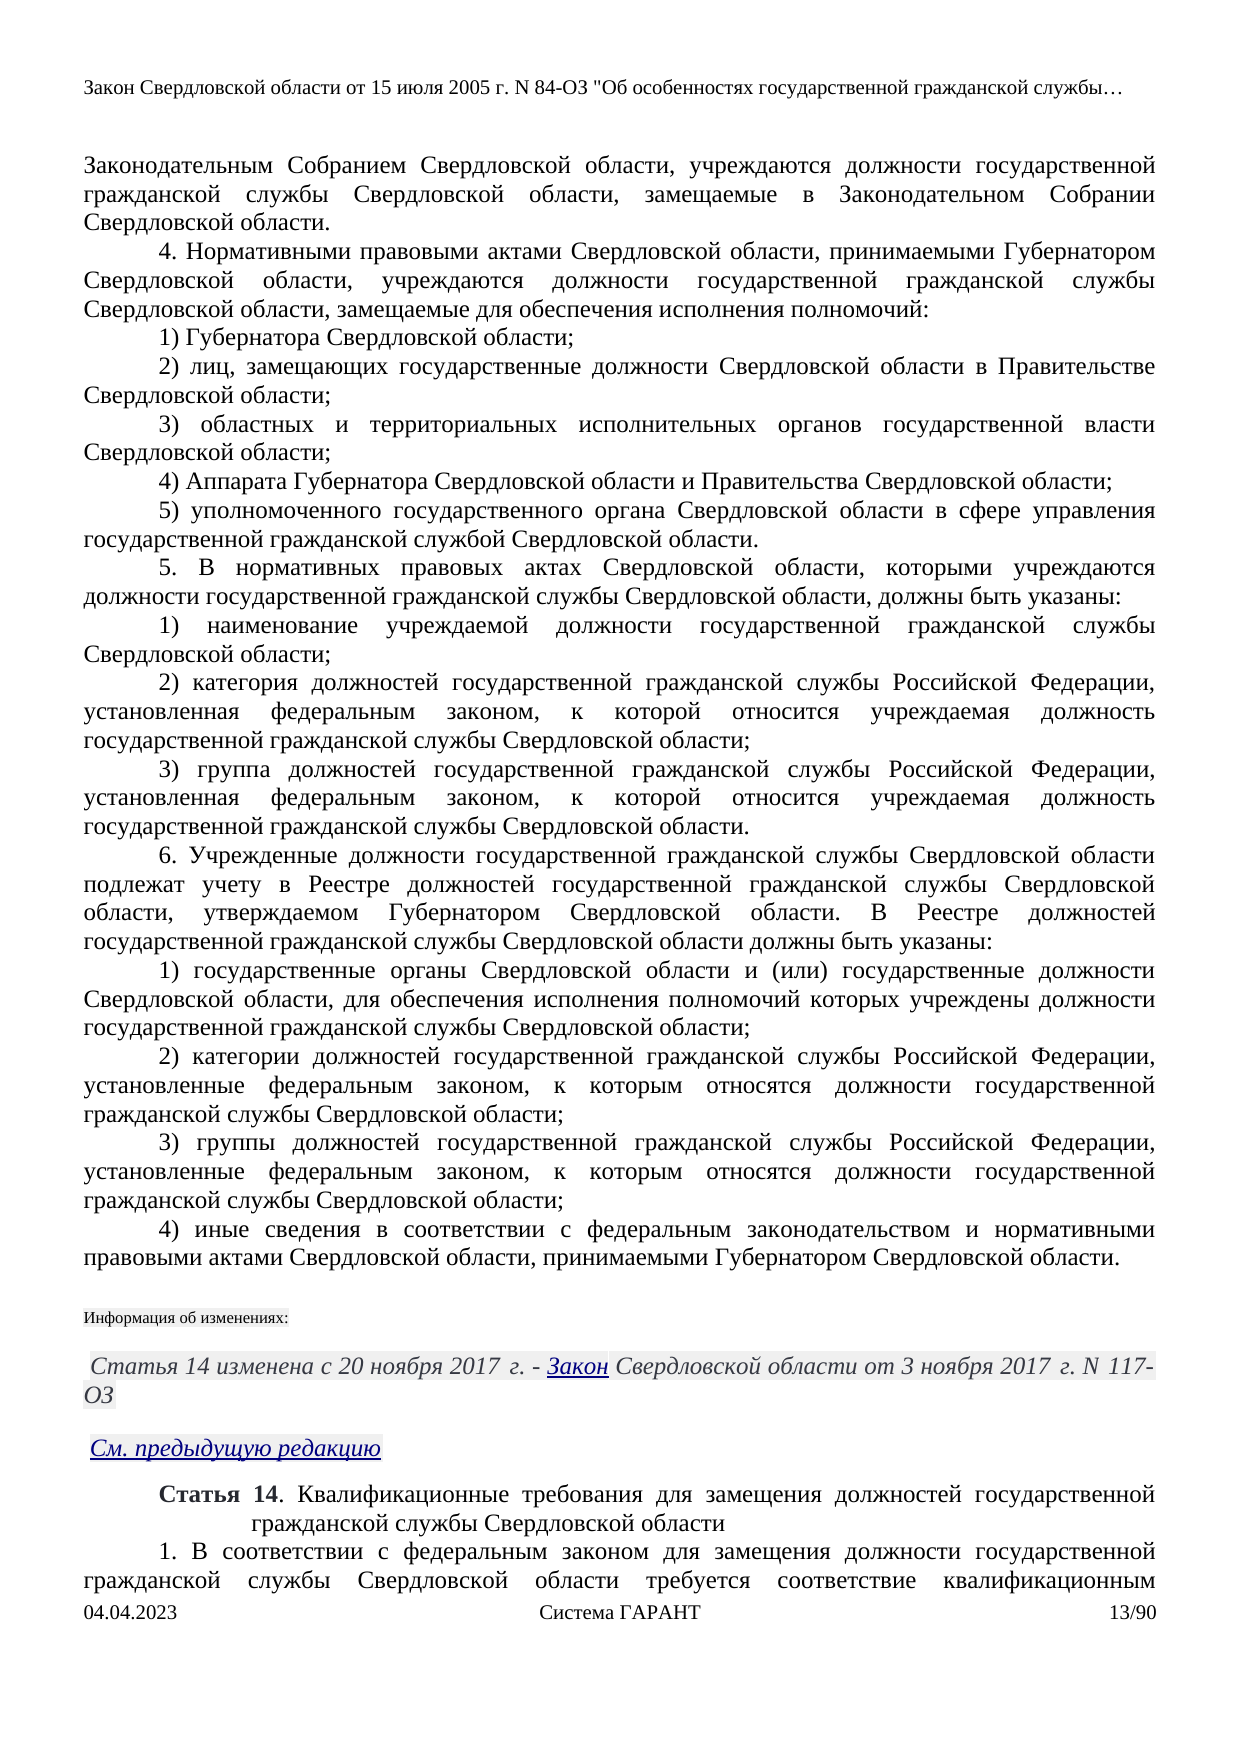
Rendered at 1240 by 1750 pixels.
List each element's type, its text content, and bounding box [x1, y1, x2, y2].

text 6. Учрежденные должности государственной гражданской службы Свердловской области подлежат учету в Реестре должностей государственной гражданской службы Свердловской области, утверждаемом Губернатором Свердловской области. В Реестре должностей государственной гражданской службы Свердловской области должны быть указаны: [83, 840, 1156, 955]
text 4) иные сведения в соответствии с федеральным законодательством и нормативными правовыми актами Свердловской области, принимаемыми Губернатором Свердловской области. [83, 1214, 1156, 1271]
text 4. Нормативными правовыми актами Свердловской области, принимаемыми Губернатором Свердловской области, учреждаются должности государственной гражданской службы Свердловской области, замещаемые для обеспечения исполнения полномочий: [83, 236, 1156, 322]
text 1. В соответствии с федеральным законом для замещения должности государственной гражданской службы Свердловской области требуется соответствие квалификационным [83, 1536, 1156, 1594]
text 1) наименование учреждаемой должности государственной гражданской службы Свердловской области; [83, 610, 1156, 667]
text 5) уполномоченного государственного органа Свердловской области в сфере управления государственной гражданской службой Свердловской области. [83, 495, 1156, 552]
text 3) областных и территориальных исполнительных органов государственной власти Свердловской области; [83, 409, 1156, 466]
text Статья 14. Квалификационные требования для замещения должностей государственной гражданской службы Свердловской области [158, 1479, 1156, 1536]
text Законодательным Собранием Свердловской области, учреждаются должности государственной гражданской службы Свердловской области, замещаемые в Законодательном Собрании Свердловской области. [83, 150, 1156, 236]
text Статья 14 изменена с 20 ноября 2017 г. - Закон Свердловской области от 3 ноября 2017 г. N 117-ОЗ [83, 1351, 1156, 1409]
text 5. В нормативных правовых актах Свердловской области, которыми учреждаются должности государственной гражданской службы Свердловской области, должны быть указаны: [83, 552, 1156, 610]
text 4) Аппарата Губернатора Свердловской области и Правительства Свердловской области; [83, 466, 1156, 495]
text 3) группы должностей государственной гражданской службы Российской Федерации, установленные федеральным законом, к которым относятся должности государственной гражданской службы Свердловской области; [83, 1127, 1156, 1214]
text 2) категории должностей государственной гражданской службы Российской Федерации, установленные федеральным законом, к которым относятся должности государственной гражданской службы Свердловской области; [83, 1041, 1156, 1127]
text 1) государственные органы Свердловской области и (или) государственные должности Свердловской области, для обеспечения исполнения полномочий которых учреждены должности государственной гражданской службы Свердловской области; [83, 955, 1156, 1041]
text 1) Губернатора Свердловской области; [83, 322, 1156, 351]
text Информация об изменениях: [83, 1308, 1156, 1327]
text 2) категория должностей государственной гражданской службы Российской Федерации, установленная федеральным законом, к которой относится учреждаемая должность государственной гражданской службы Свердловской области; [83, 667, 1156, 754]
text 3) группа должностей государственной гражданской службы Российской Федерации, установленная федеральным законом, к которой относится учреждаемая должность государственной гражданской службы Свердловской области. [83, 754, 1156, 840]
text 2) лиц, замещающих государственные должности Свердловской области в Правительстве Свердловской области; [83, 351, 1156, 409]
text См. предыдущую редакцию [83, 1433, 1156, 1462]
